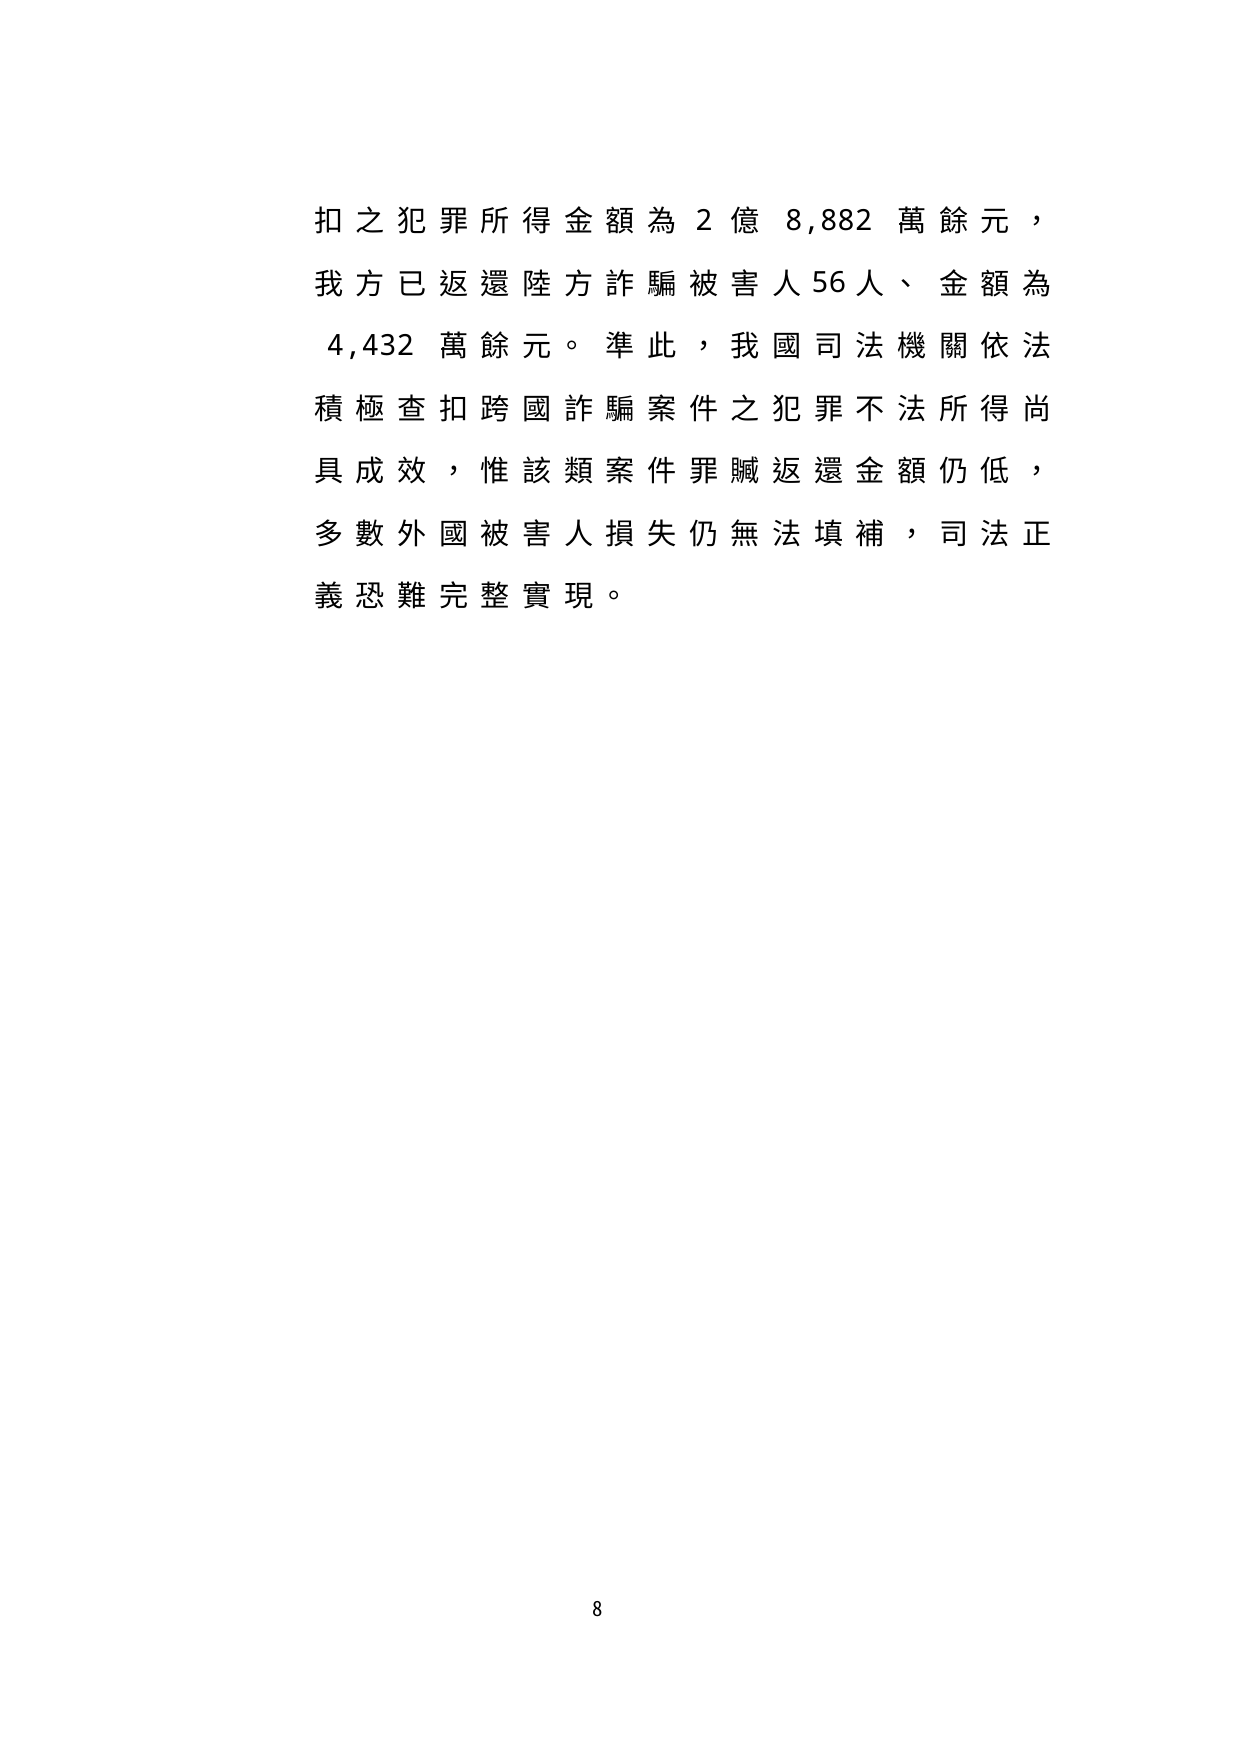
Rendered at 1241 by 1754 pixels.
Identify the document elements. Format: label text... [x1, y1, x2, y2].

text 又跨國詐騙案件之外國被害人可依據「刑事訴訟法」第473條、第475條等規定聲請發還扣押物、沒收物或追徵財產，惟外國人身處境外，多數難以提出聲請。為因應前述困境，「國際刑事司法互助法」第34條規定經由外國政府發還或給付該外國籍人扣押物、沒收物及追徵財產之規範，檢察機關經履行刑事訴訟法相關程序，仍無從確認境外被害人或被害人因故難以來臺領取罪贓情況下，基於互惠原則，在與外國簽訂條約或協定之基礎上，按協商約定之範圍、方式與路徑，將不法罪贓發還該被害人所屬政府。據法務部統計，自105年10月至110年3月底止，檢察機關辦理跨國電信詐騙案件罪贓發還案件總計244案，均係涉及大陸地區被害人，查扣之犯罪所得金額為2億8,882萬餘元，我方已返還陸方詐騙被害人56人、金額為4,432萬餘元。準此，我國司法機關依法積極查扣跨國詐騙案件之犯罪不法所得尚具成效，惟該類案件罪贓返還金額仍低，多數外國被害人損失仍無法填補，司法正義恐難完整實現。 [271, 177, 1058, 615]
